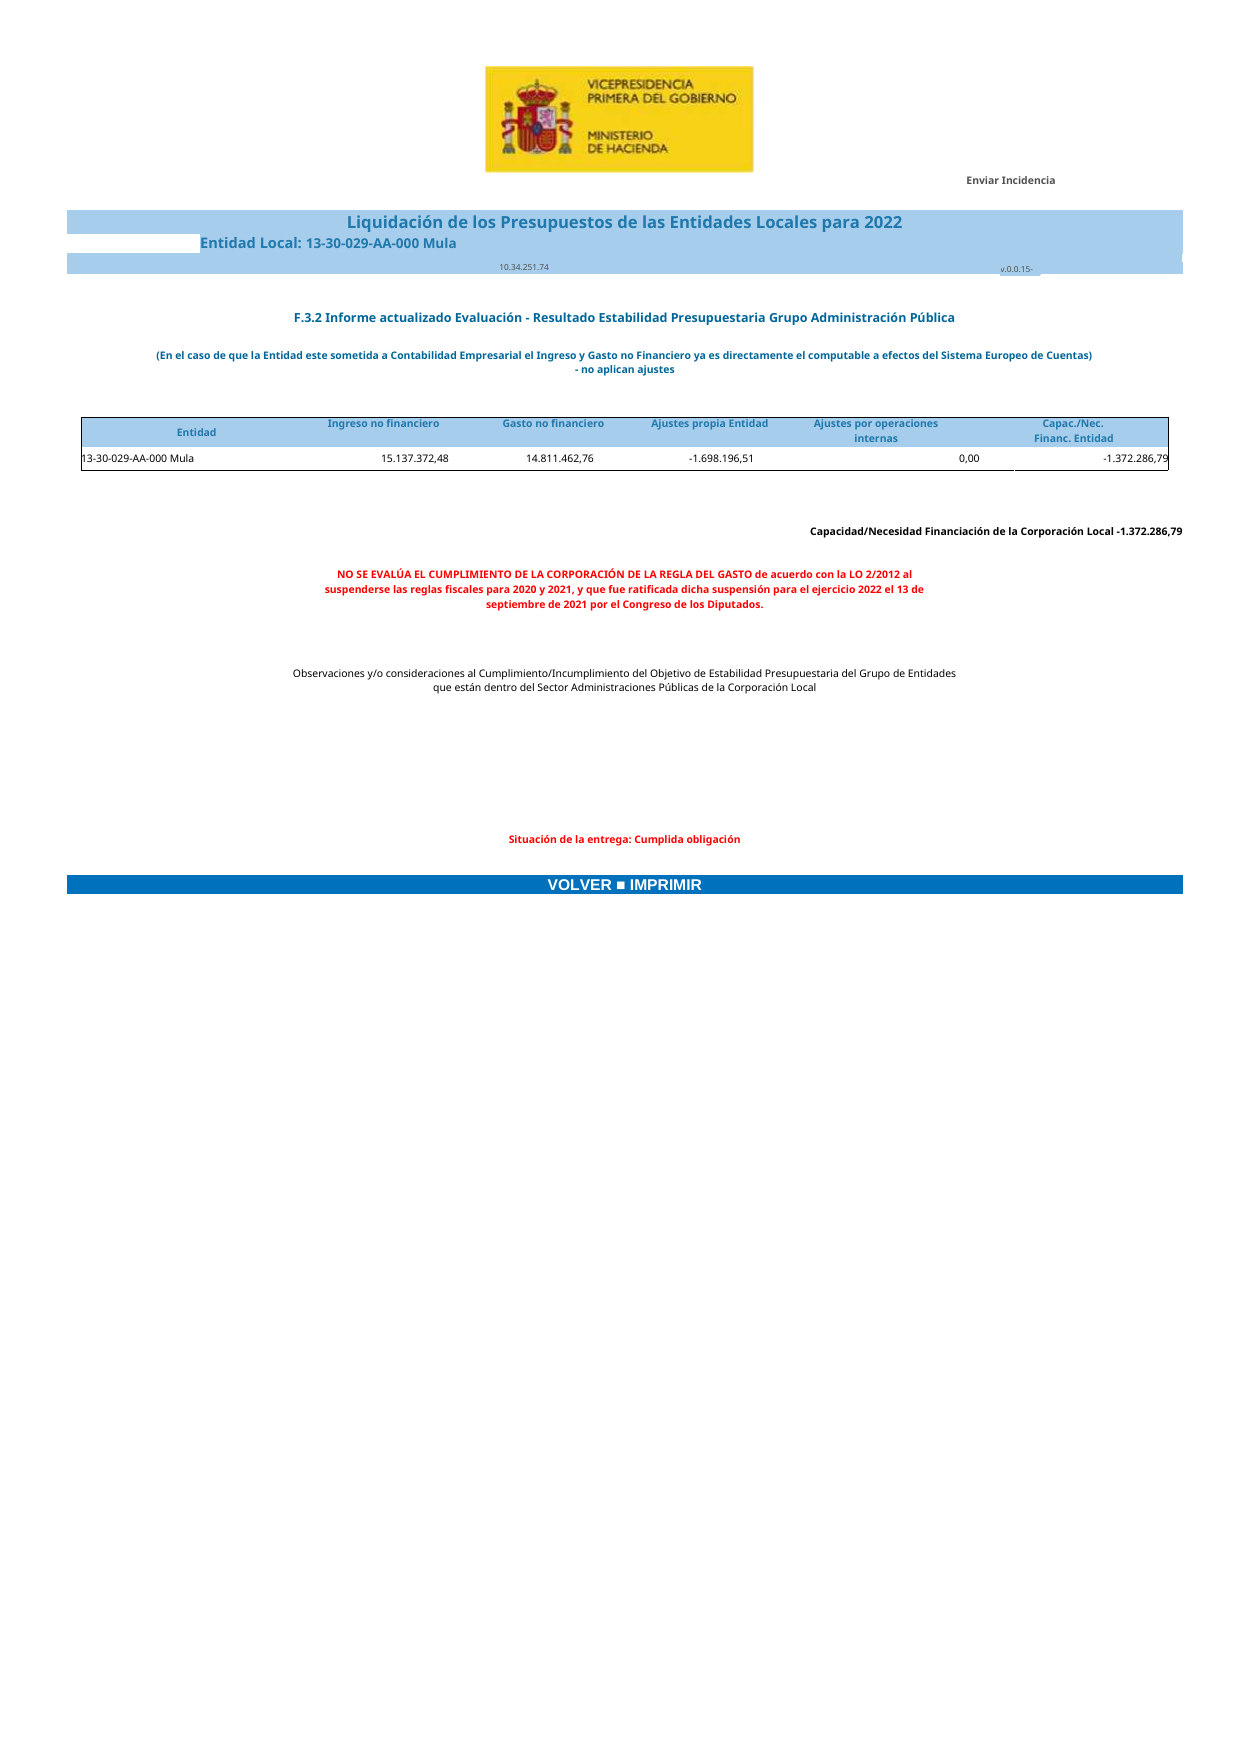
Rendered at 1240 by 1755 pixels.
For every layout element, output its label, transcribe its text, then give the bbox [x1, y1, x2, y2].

text NO SE EVALÚA EL CUMPLIMIENTO DE LA CORPORACIÓN DE LA REGLA DEL GASTO de acuerdo con la LO 2/2012 al suspenderse las reglas fiscales para 2020 y 2021, y que fue ratificada dicha suspensión para el ejercicio 2022 el 13 de septiembre de 2021 por el Congreso de los Diputados. [67, 568, 1182, 611]
table_header Entidad [82, 418, 287, 447]
text Enviar Incidencia [67, 173, 1055, 187]
table_cell [793, 447, 959, 470]
table_header Gasto no financiero [480, 418, 626, 447]
text Observaciones y/o consideraciones al Cumplimiento/Incumplimiento del Objetivo de Estabilidad Presupuestaria del Grupo de Entidades que están dentro del Sector Administraciones Públicas de la Corporación Local [67, 666, 1182, 694]
text VOLVER ■ IMPRIMIR [68, 876, 1182, 893]
picture [485, 66, 754, 173]
text F.3.2 Informe actualizado Evaluación - Resultado Estabilidad Presupuestaria Grupo Administración Pública [67, 309, 1182, 326]
text (En el caso de que la Entidad este sometida a Contabilidad Empresarial el Ingreso y Gasto no Financiero ya es directamente el computable a efectos del Sistema Europeo de Cuentas) - no aplican ajustes [67, 349, 1182, 377]
text 10.34.251.74 [68, 263, 1000, 273]
table_cell -1.372.286,79 [1015, 447, 1168, 470]
text Entidad Local: 13-30-029-AA-000 Mula [201, 234, 1182, 253]
text [1041, 263, 1182, 273]
table_cell 15.137.372,48 [287, 447, 480, 470]
table_cell 13-30-029-AA-000 Mula [82, 447, 287, 470]
table_header Ingreso no financiero [287, 418, 480, 447]
text Liquidación de los Presupuestos de las Entidades Locales para 2022 [68, 211, 1182, 233]
table_cell 14.811.462,76 [480, 447, 626, 470]
table_header Capac./Nec. Financ. Entidad [959, 418, 1168, 447]
table_header Ajustes propia Entidad [626, 418, 793, 447]
text v.0.0.15- [1001, 264, 1040, 275]
table_cell 0,00 [959, 447, 1014, 470]
text Situación de la entrega: Cumplida obligación [67, 832, 1182, 846]
text Capacidad/Necesidad Financiación de la Corporación Local -1.372.286,79 [67, 524, 1182, 538]
table_cell -1.698.196,51 [626, 447, 793, 470]
table_header Ajustes por operaciones internas [793, 418, 959, 447]
